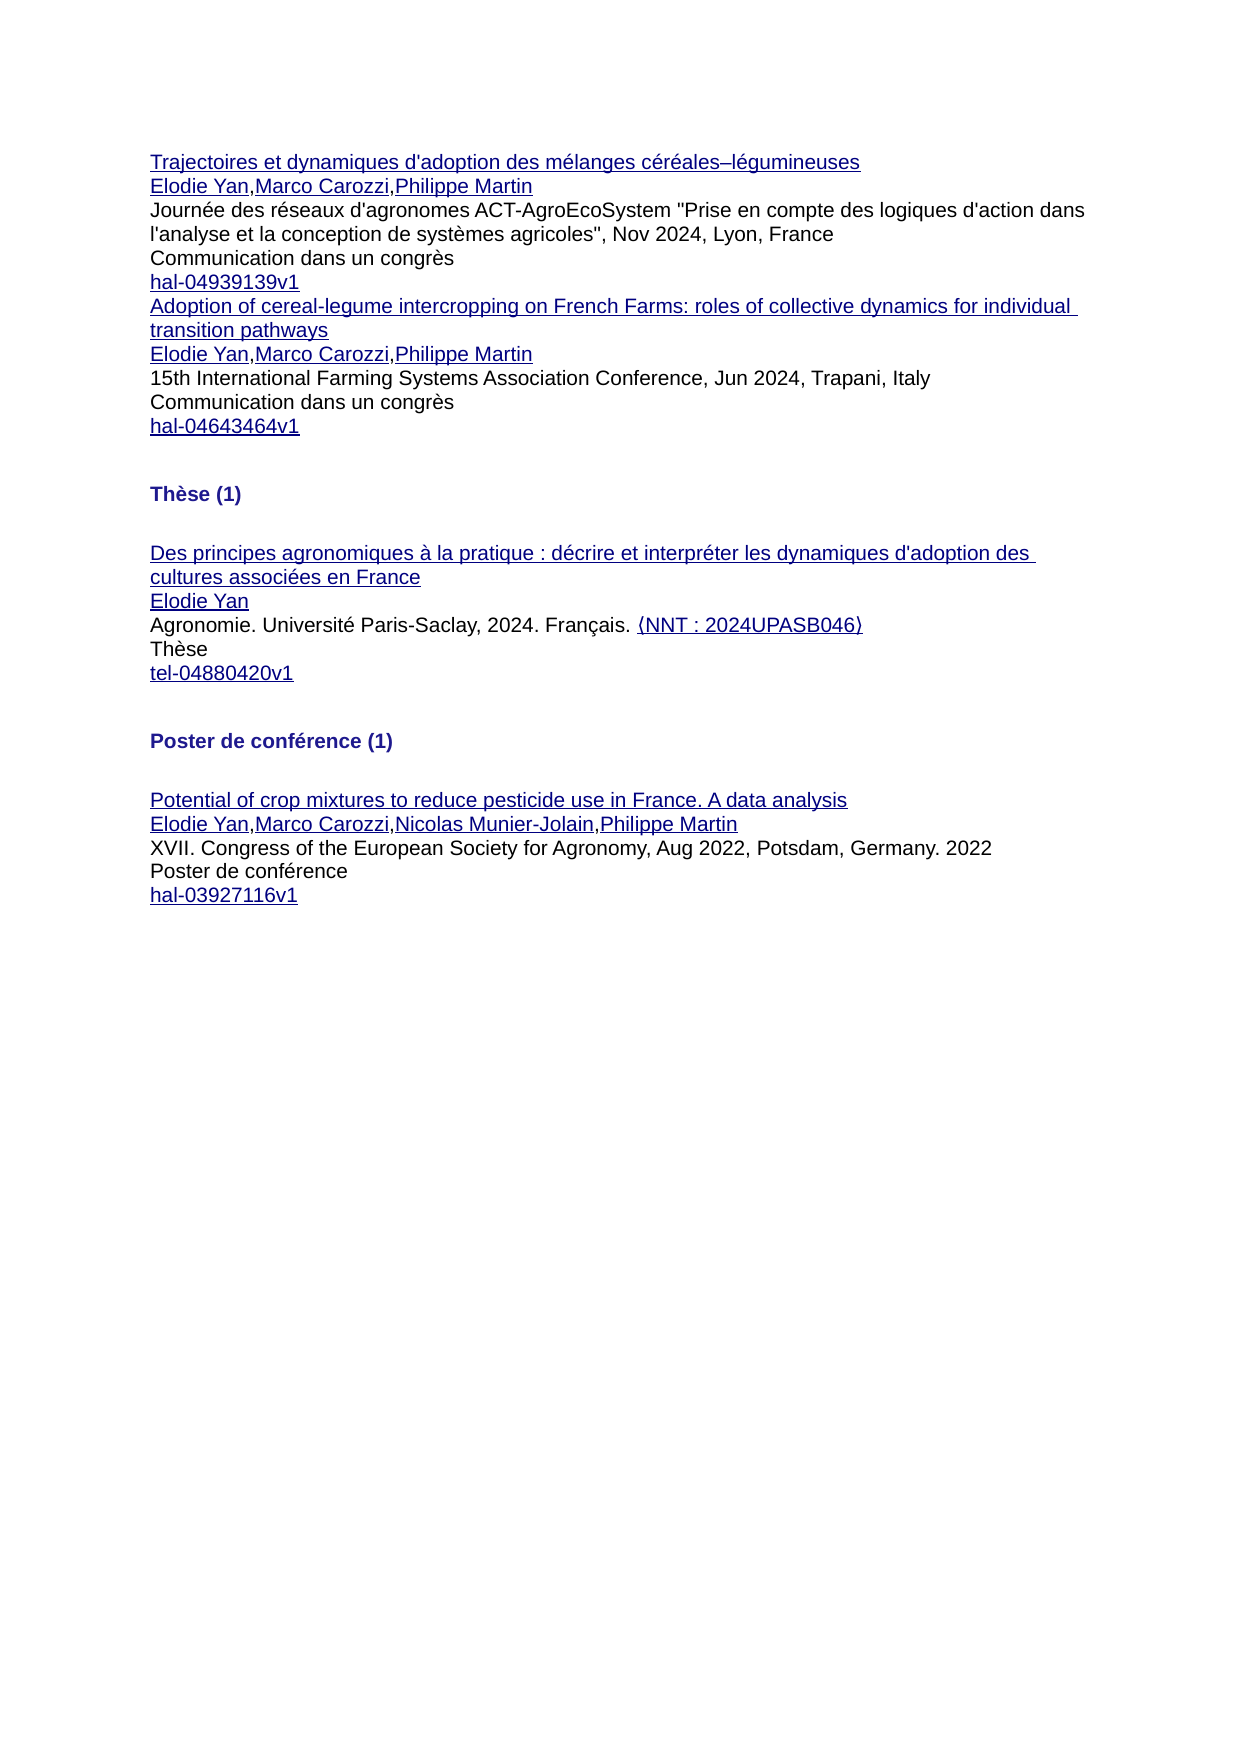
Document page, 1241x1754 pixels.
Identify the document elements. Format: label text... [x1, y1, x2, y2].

subtitle Thèse (1) [150, 482, 1090, 506]
table_cell Trajectoires et dynamiques d'adoption des mélanges céréales–légumineuses Elodie Yan,Marco Carozzi,Philippe Martin Journée des réseaux d'agronomes ACT-AgroEcoSystem "Prise en compte des logiques d'action dans l'analyse et la conception de systèmes agricoles", Nov 2024, Lyon, France Communication dans un congrès hal-04939139v1 [150, 150, 1090, 294]
table_cell Adoption of cereal-legume intercropping on French Farms: roles of collective dynamics for individual transition pathways Elodie Yan,Marco Carozzi,Philippe Martin 15th International Farming Systems Association Conference, Jun 2024, Trapani, Italy Communication dans un congrès hal-04643464v1 [150, 294, 1090, 437]
table_header Des principes agronomiques à la pratique : décrire et interpréter les dynamiques d'adoption des cultures associées en France Elodie Yan Agronomie. Université Paris-Saclay, 2024. Français. ⟨NNT : 2024UPASB046⟩ Thèse tel-04880420v1 [150, 541, 1090, 684]
subtitle Poster de conférence (1) [150, 729, 1090, 753]
table_header Potential of crop mixtures to reduce pesticide use in France. A data analysis Elodie Yan,Marco Carozzi,Nicolas Munier-Jolain,Philippe Martin XVII. Congress of the European Society for Agronomy, Aug 2022, Potsdam, Germany. 2022 Poster de conférence hal-03927116v1 [150, 788, 1090, 907]
